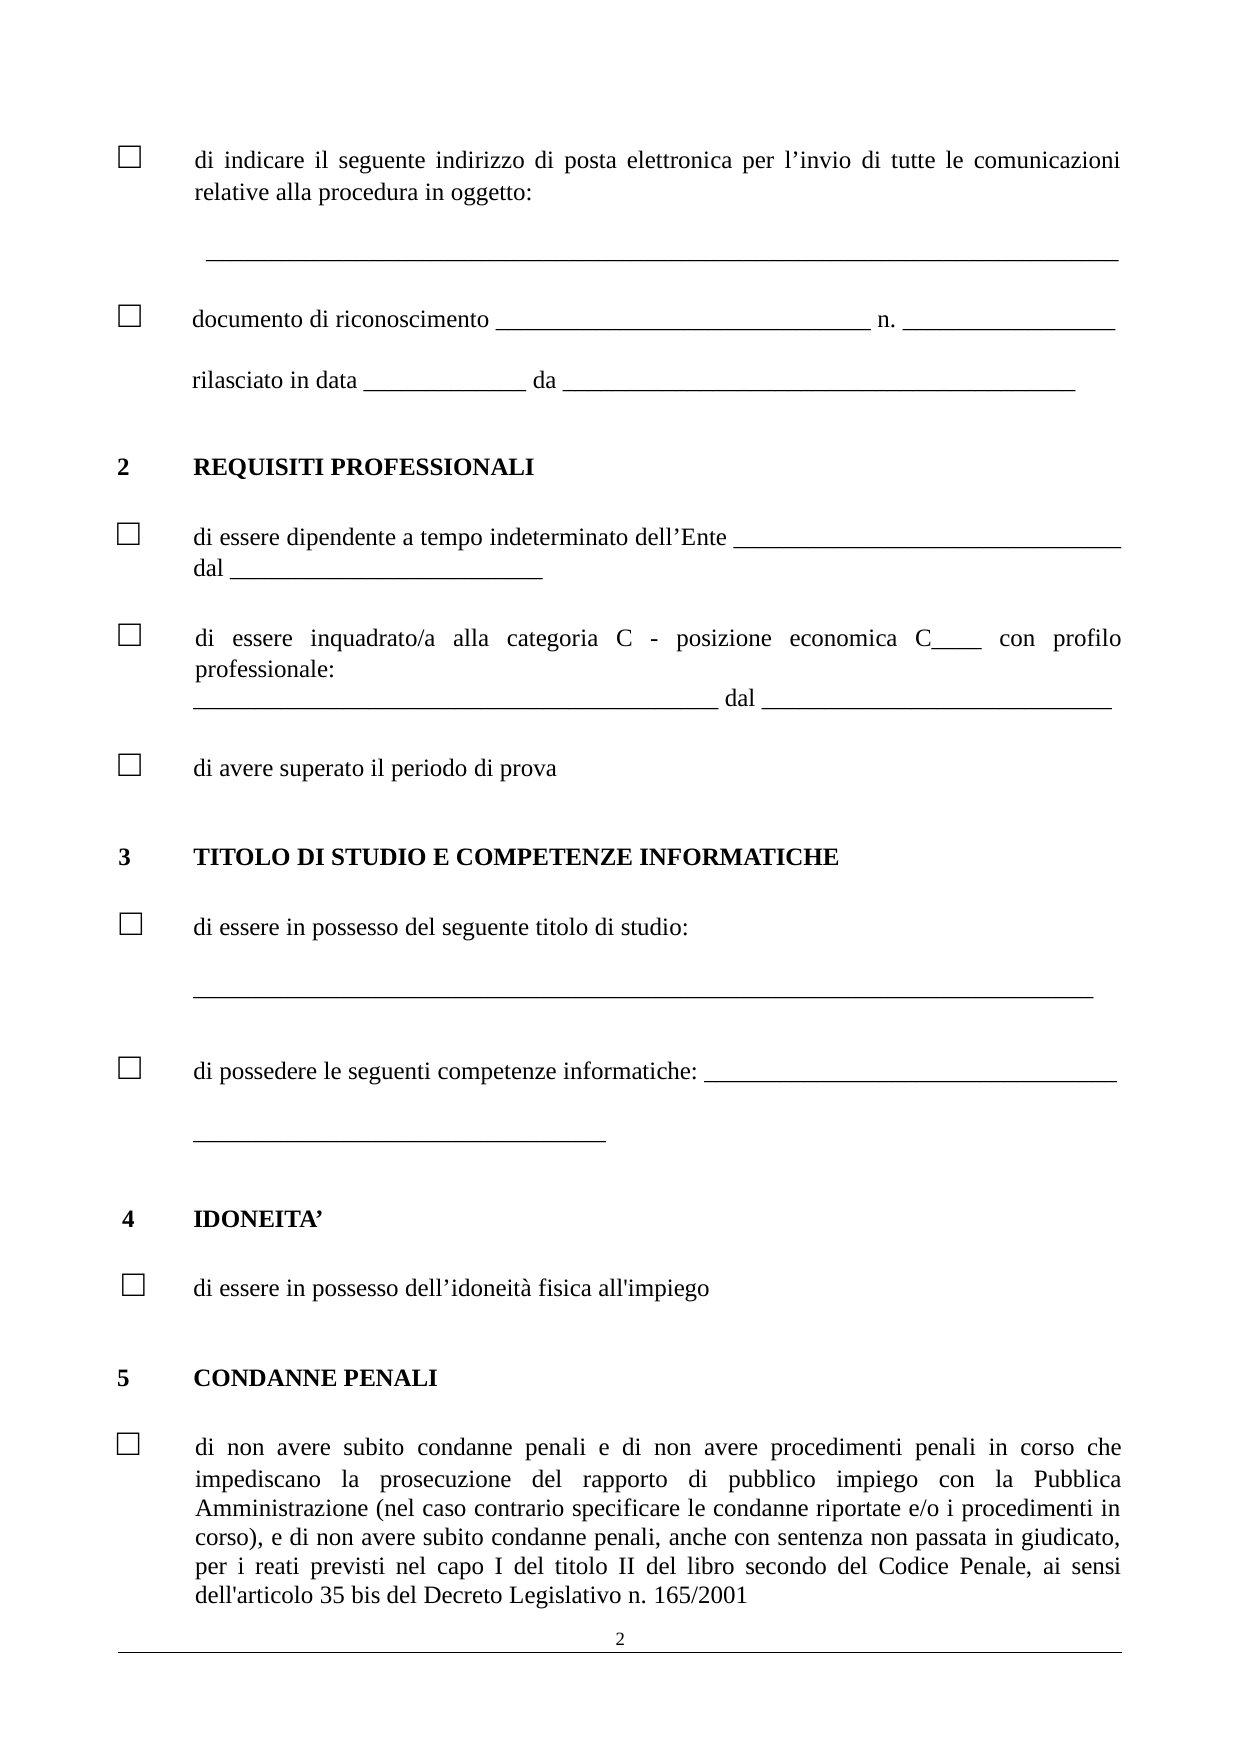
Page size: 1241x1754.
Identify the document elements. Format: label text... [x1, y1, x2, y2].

text □ di essere dipendente a tempo indeterminato dell’Ente _______________________________ dal _________________________ [117, 510, 1122, 582]
text _________________________________ [162, 1116, 1122, 1145]
text □ di essere in possesso del seguente titolo di studio: [119, 900, 1122, 943]
text □ di avere superato il periodo di prova [118, 741, 1122, 784]
text □ di essere in possesso dell’idoneità fisica all'impiego [122, 1262, 1122, 1304]
text 5 CONDANNE PENALI [117, 1363, 1122, 1392]
text □ di essere inquadrato/a alla categoria C - posizione economica C____ con profilo professionale: [118, 611, 1122, 683]
text __________________________________________ dal ____________________________ [117, 683, 1122, 712]
text 3 TITOLO DI STUDIO E COMPETENZE INFORMATICHE [118, 842, 1122, 871]
text ________________________________________________________________________ [119, 972, 1122, 1001]
text _________________________________________________________________________ [122, 234, 1122, 264]
text □ documento di riconoscimento ______________________________ n. _________________ [118, 293, 1122, 336]
text □ di non avere subito condanne penali e di non avere procedimenti penali in corso che impediscano la prosecuzione del rapporto di pubblico impiego con la Pubblica Amministrazione (nel caso contrario specificare le condanne riportate e/o i procedimenti in corso), e di non avere subito condanne penali, anche con sentenza non passata in giudicato, per i reati previsti nel capo I del titolo II del libro secondo del Codice Penale, ai sensi dell'articolo 35 bis del Decreto Legislativo n. 165/2001 [117, 1421, 1122, 1609]
text □ di indicare il seguente indirizzo di posta elettronica per l’invio di tutte le comunicazioni relative alla procedura in oggetto: [118, 133, 1122, 206]
text □ di possedere le seguenti competenze informatiche: _________________________________ [118, 1044, 1122, 1087]
text 4 IDONEITA’ [122, 1203, 1122, 1232]
text rilasciato in data _____________ da _________________________________________ [118, 365, 1122, 394]
text 2 REQUISITI PROFESSIONALI [117, 452, 1122, 481]
